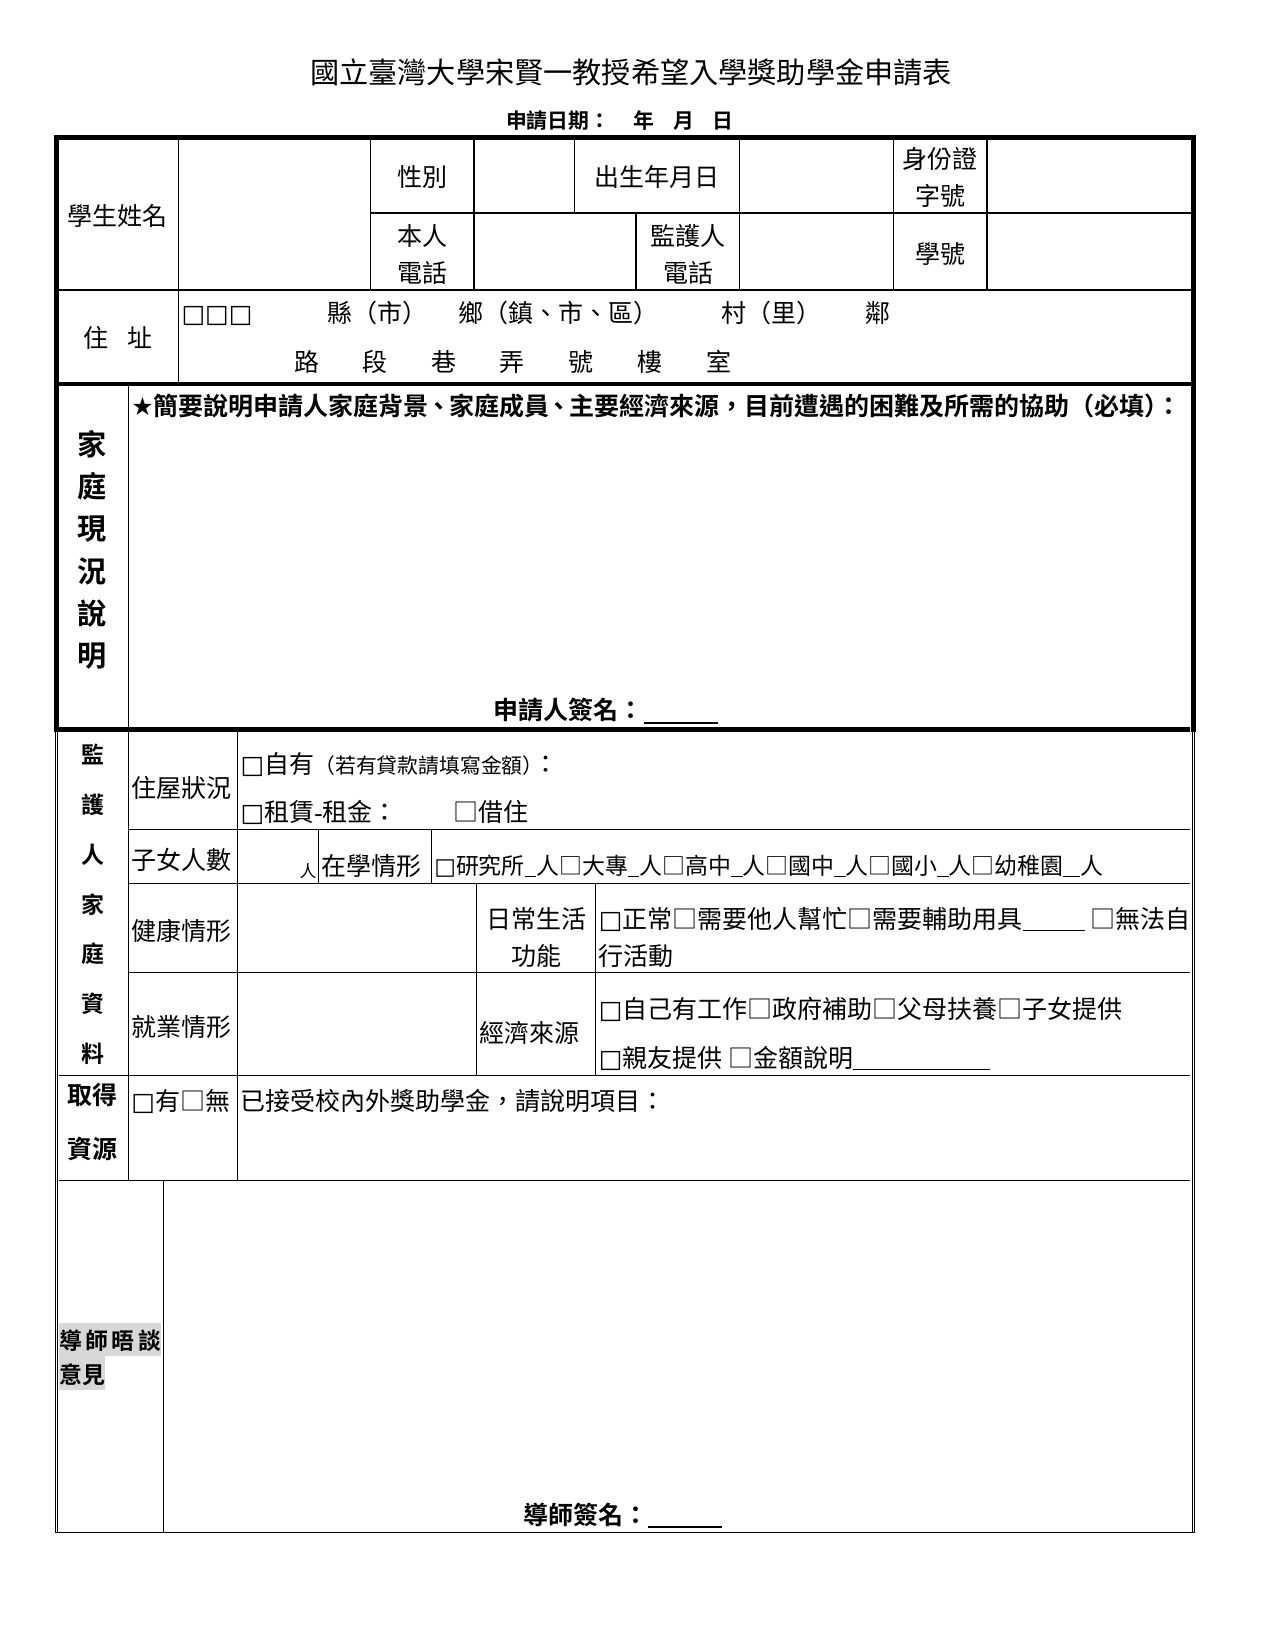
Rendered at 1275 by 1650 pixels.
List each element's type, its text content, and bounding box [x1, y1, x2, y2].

table_header [988, 140, 1191, 212]
table_cell [238, 973, 476, 1074]
table_header 性別 [371, 140, 473, 212]
table_cell 導師簽名： [164, 1180, 1192, 1532]
table_header 出生年月日 [575, 140, 739, 212]
table_header [475, 140, 574, 212]
table_cell 住屋狀況 [129, 732, 237, 829]
table_cell 監護人 電話 [637, 214, 739, 289]
table_cell 日常生活功能 [477, 884, 595, 972]
table_cell 健康情形 [129, 884, 237, 972]
table_cell 申請人簽名： [129, 423, 1191, 727]
table_cell [988, 214, 1191, 289]
table_cell 學號 [894, 214, 986, 289]
table_cell □自己有工作□政府補助□父母扶養□子女提供 □親友提供 □金額說明 [596, 972, 1192, 1074]
table_cell 就業情形 [129, 973, 237, 1074]
table_cell 在學情形 [319, 830, 431, 883]
table_cell [740, 214, 893, 289]
table_header 學生姓名 [59, 140, 178, 289]
table_cell 取得資源 [58, 1075, 128, 1180]
table_cell □研究所 人□大專 人□高中 人□國中 人□國小 人□幼稚園 人 [432, 829, 1192, 883]
table_header 身份證 字號 [894, 140, 986, 212]
table_cell 人 [238, 830, 318, 883]
table_cell [475, 214, 635, 289]
table_cell 已接受校內外獎助學金，請說明項目： [238, 1075, 1192, 1180]
text 申請日期： 年 月 日 [37, 105, 1186, 135]
table_cell □正常□需要他人幫忙□需要輔助用具 □無法自行活動 [596, 883, 1192, 972]
table_cell □自有（若有貸款請填寫金額）： □租賃-租金： □借住 [238, 727, 1192, 829]
table_cell 本人 電話 [371, 214, 473, 289]
table_cell 經濟來源 [477, 973, 595, 1074]
table_cell 導師晤談意見 [58, 1180, 163, 1532]
table_cell □□□ 縣（市） 鄉（鎮、市、區） 村（里） 鄰 路 段 巷 弄 號 樓 室 [179, 291, 1191, 382]
table_cell 監 護 人 家 庭 資 料 [58, 732, 128, 1074]
table_cell 家 庭 現 況 說 明 [59, 386, 128, 727]
text 國立臺灣大學宋賢一教授希望入學獎助學金申請表 [75, 50, 1186, 92]
table_cell ★簡要說明申請人家庭背景、家庭成員、主要經濟來源，目前遭遇的困難及所需的協助（必填）： [129, 386, 1191, 422]
table_cell 住 址 [59, 291, 178, 382]
table_header [179, 140, 370, 289]
table_cell 子女人數 [129, 830, 237, 883]
table_header [740, 140, 893, 212]
table_cell [238, 884, 476, 972]
table_cell □有□無 [129, 1076, 237, 1180]
